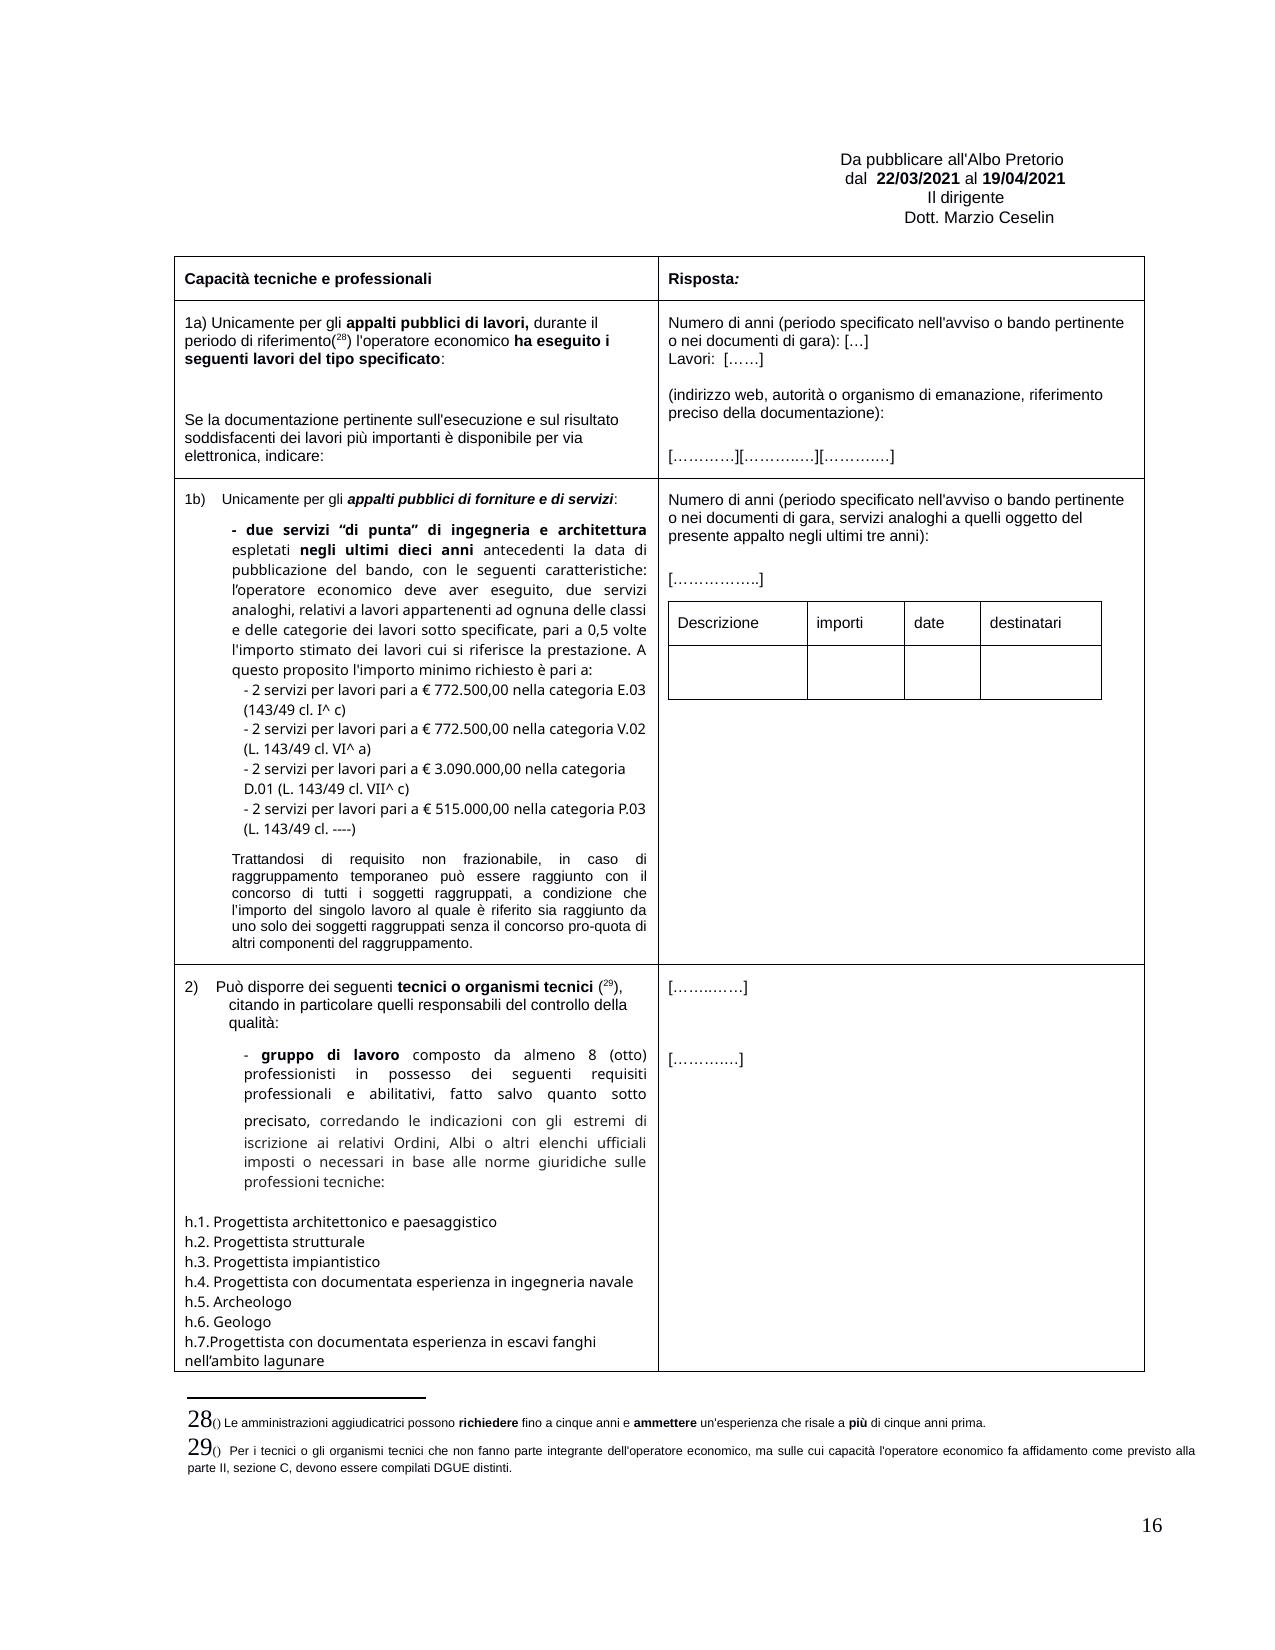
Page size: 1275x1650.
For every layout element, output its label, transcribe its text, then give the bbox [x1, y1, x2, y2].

table_cell [……..……] [……….…] [659, 965, 1144, 1371]
table_cell [669, 646, 807, 699]
table_header date [905, 602, 980, 644]
table_cell Numero di anni (periodo specificato nell'avviso o bando pertinente o nei documenti di gara): […] Lavori: [……] (indirizzo web, autorità o organismo di emanazione, riferimento preciso della documentazione): […………][………..…][……….…] [659, 301, 1144, 477]
table_cell 1b) Unicamente per gli appalti pubblici di forniture e di servizi: - due servizi “di punta” di ingegneria e architettura espletati negli ultimi dieci anni antecedenti la data di pubblicazione del bando, con le seguenti caratteristiche: l’operatore economico deve aver eseguito, due servizi analoghi, relativi a lavori appartenenti ad ognuna delle classi e delle categorie dei lavori sotto specificate, pari a 0,5 volte l'importo stimato dei lavori cui si riferisce la prestazione. A questo proposito l'importo minimo richiesto è pari a: - 2 servizi per lavori pari a € 772.500,00 nella categoria E.03 (143/49 cl. I^ c) - 2 servizi per lavori pari a € 772.500,00 nella categoria V.02 (L. 143/49 cl. VI^ a) - 2 servizi per lavori pari a € 3.090.000,00 nella categoria D.01 (L. 143/49 cl. VII^ c) - 2 servizi per lavori pari a € 515.000,00 nella categoria P.03 (L. 143/49 cl. ----) Trattandosi di requisito non frazionabile, in caso di raggruppamento temporaneo può essere raggiunto con il concorso di tutti i soggetti raggruppati, a condizione che l’importo del singolo lavoro al quale è riferito sia raggiunto da uno solo dei soggetti raggruppati senza il concorso pro-quota di altri componenti del raggruppamento. [175, 479, 658, 964]
table_header Risposta: [659, 257, 1144, 300]
table_header Capacità tecniche e professionali [175, 257, 658, 300]
table_cell Numero di anni (periodo specificato nell'avviso o bando pertinente o nei documenti di gara, servizi analoghi a quelli oggetto del presente appalto negli ultimi tre anni): [……………..] [659, 479, 1144, 964]
table_header Descrizione [669, 602, 807, 644]
table_cell 1a) Unicamente per gli appalti pubblici di lavori, durante il periodo di riferimento() l'operatore economico ha eseguito i seguenti lavori del tipo specificato: Se la documentazione pertinente sull'esecuzione e sul risultato soddisfacenti dei lavori più importanti è disponibile per via elettronica, indicare: [175, 301, 658, 477]
table_cell [981, 646, 1101, 699]
table_header destinatari [981, 602, 1101, 644]
table_cell [808, 646, 904, 699]
table_cell 2) Può disporre dei seguenti tecnici o organismi tecnici (), citando in particolare quelli responsabili del controllo della qualità: - gruppo di lavoro composto da almeno 8 (otto) professionisti in possesso dei seguenti requisiti professionali e abilitativi, fatto salvo quanto sotto precisato, corredando le indicazioni con gli estremi di iscrizione ai relativi Ordini, Albi o altri elenchi ufficiali imposti o necessari in base alle norme giuridiche sulle professioni tecniche: h.1. Progettista architettonico e paesaggistico h.2. Progettista strutturale h.3. Progettista impiantistico h.4. Progettista con documentata esperienza in ingegneria navale h.5. Archeologo h.6. Geologo h.7.Progettista con documentata esperienza in escavi fanghi nell’ambito lagunare [175, 965, 658, 1371]
table_cell [905, 646, 980, 699]
table_header importi [808, 602, 904, 644]
